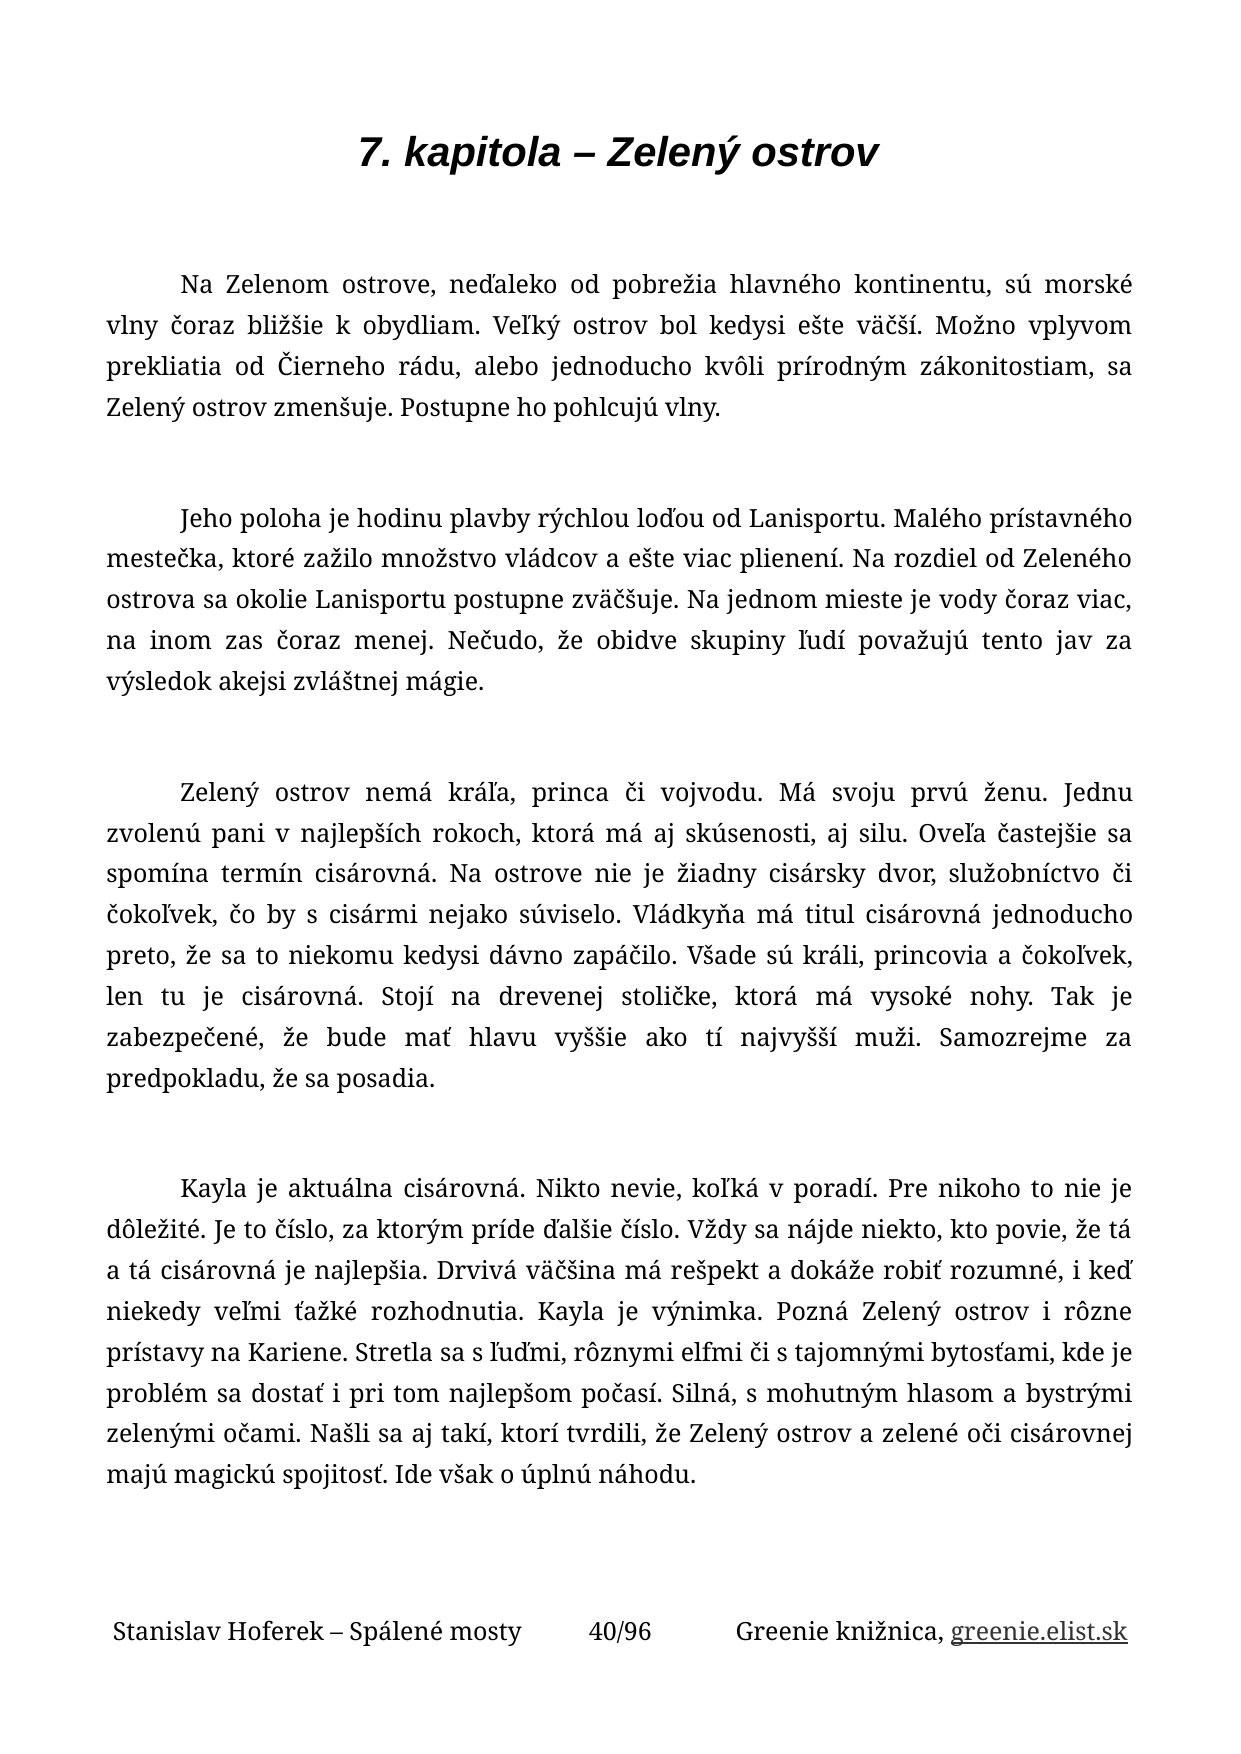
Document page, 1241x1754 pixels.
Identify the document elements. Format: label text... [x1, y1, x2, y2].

text Kayla je aktuálna cisárovná. Nikto nevie, koľká v poradí. Pre nikoho to nie je dôležité. Je to číslo, za ktorým príde ďalšie číslo. Vždy sa nájde niekto, kto povie, že tá a tá cisárovná je najlepšia. Drvivá väčšina má rešpekt a dokáže robiť rozumné, i keď niekedy veľmi ťažké rozhodnutia. Kayla je výnimka. Pozná Zelený ostrov i rôzne prístavy na Kariene. Stretla sa s ľuďmi, rôznymi elfmi či s tajomnými bytosťami, kde je problém sa dostať i pri tom najlepšom počasí. Silná, s mohutným hlasom a bystrými zelenými očami. Našli sa aj takí, ktorí tvrdili, že Zelený ostrov a zelené oči cisárovnej majú magickú spojitosť. Ide však o úplnú náhodu. [106, 1171, 1134, 1491]
text Zelený ostrov nemá kráľa, princa či vojvodu. Má svoju prvú ženu. Jednu zvolenú pani v najlepších rokoch, ktorá má aj skúsenosti, aj silu. Oveľa častejšie sa spomína termín cisárovná. Na ostrove nie je žiadny cisársky dvor, služobníctvo či čokoľvek, čo by s cisármi nejako súviselo. Vládkyňa má titul cisárovná jednoducho preto, že sa to niekomu kedysi dávno zapáčilo. Všade sú králi, princovia a čokoľvek, len tu je cisárovná. Stojí na drevenej stoličke, ktorá má vysoké nohy. Tak je zabezpečené, že bude mať hlavu vyššie ako tí najvyšší muži. Samozrejme za predpokladu, že sa posadia. [106, 774, 1134, 1094]
text Jeho poloha je hodinu plavby rýchlou loďou od Lanisportu. Malého prístavného mestečka, ktoré zažilo množstvo vládcov a ešte viac plienení. Na rozdiel od Zeleného ostrova sa okolie Lanisportu postupne zväčšuje. Na jednom mieste je vody čoraz viac, na inom zas čoraz menej. Nečudo, že obidve skupiny ľudí považujú tento jav za výsledok akejsi zvláštnej mágie. [106, 500, 1134, 698]
subtitle 7. kapitola – Zelený ostrov [106, 127, 1134, 175]
text Na Zelenom ostrove, neďaleko od pobrežia hlavného kontinentu, sú morské vlny čoraz bližšie k obydliam. Veľký ostrov bol kedysi ešte väčší. Možno vplyvom prekliatia od Čierneho rádu, alebo jednoducho kvôli prírodným zákonitostiam, sa Zelený ostrov zmenšuje. Postupne ho pohlcujú vlny. [106, 267, 1134, 423]
